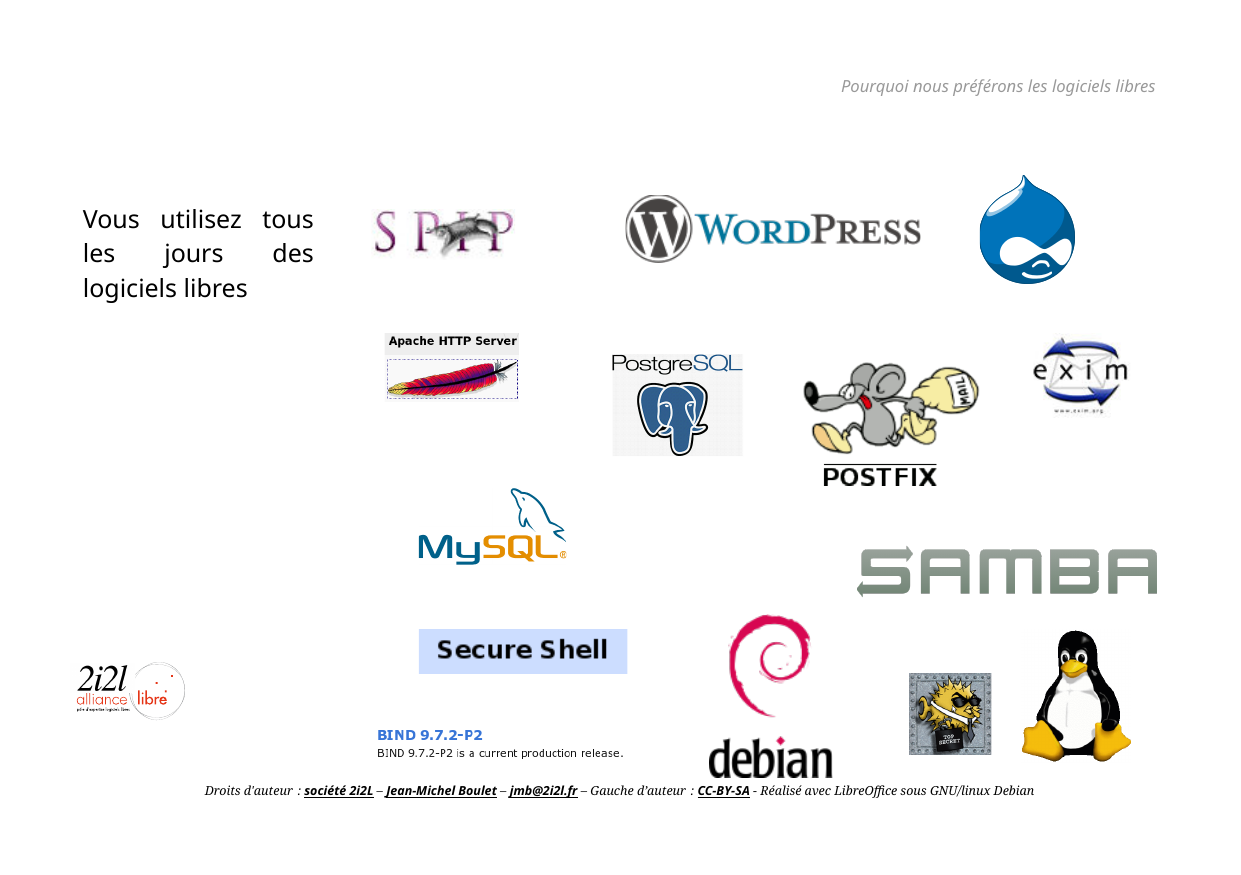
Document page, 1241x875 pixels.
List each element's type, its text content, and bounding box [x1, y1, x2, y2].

picture [418, 488, 567, 565]
picture [625, 195, 921, 263]
text Vous utilisez tous les jours des logiciels libres [83, 202, 314, 304]
picture [418, 629, 628, 674]
picture [371, 209, 516, 260]
picture [909, 673, 992, 755]
picture [979, 175, 1075, 284]
picture [709, 614, 833, 778]
picture [1025, 333, 1140, 418]
picture [373, 726, 626, 763]
picture [612, 354, 744, 457]
picture [1021, 629, 1132, 763]
picture [384, 333, 519, 402]
picture [69, 663, 136, 693]
picture [802, 361, 980, 486]
picture [857, 545, 1158, 598]
